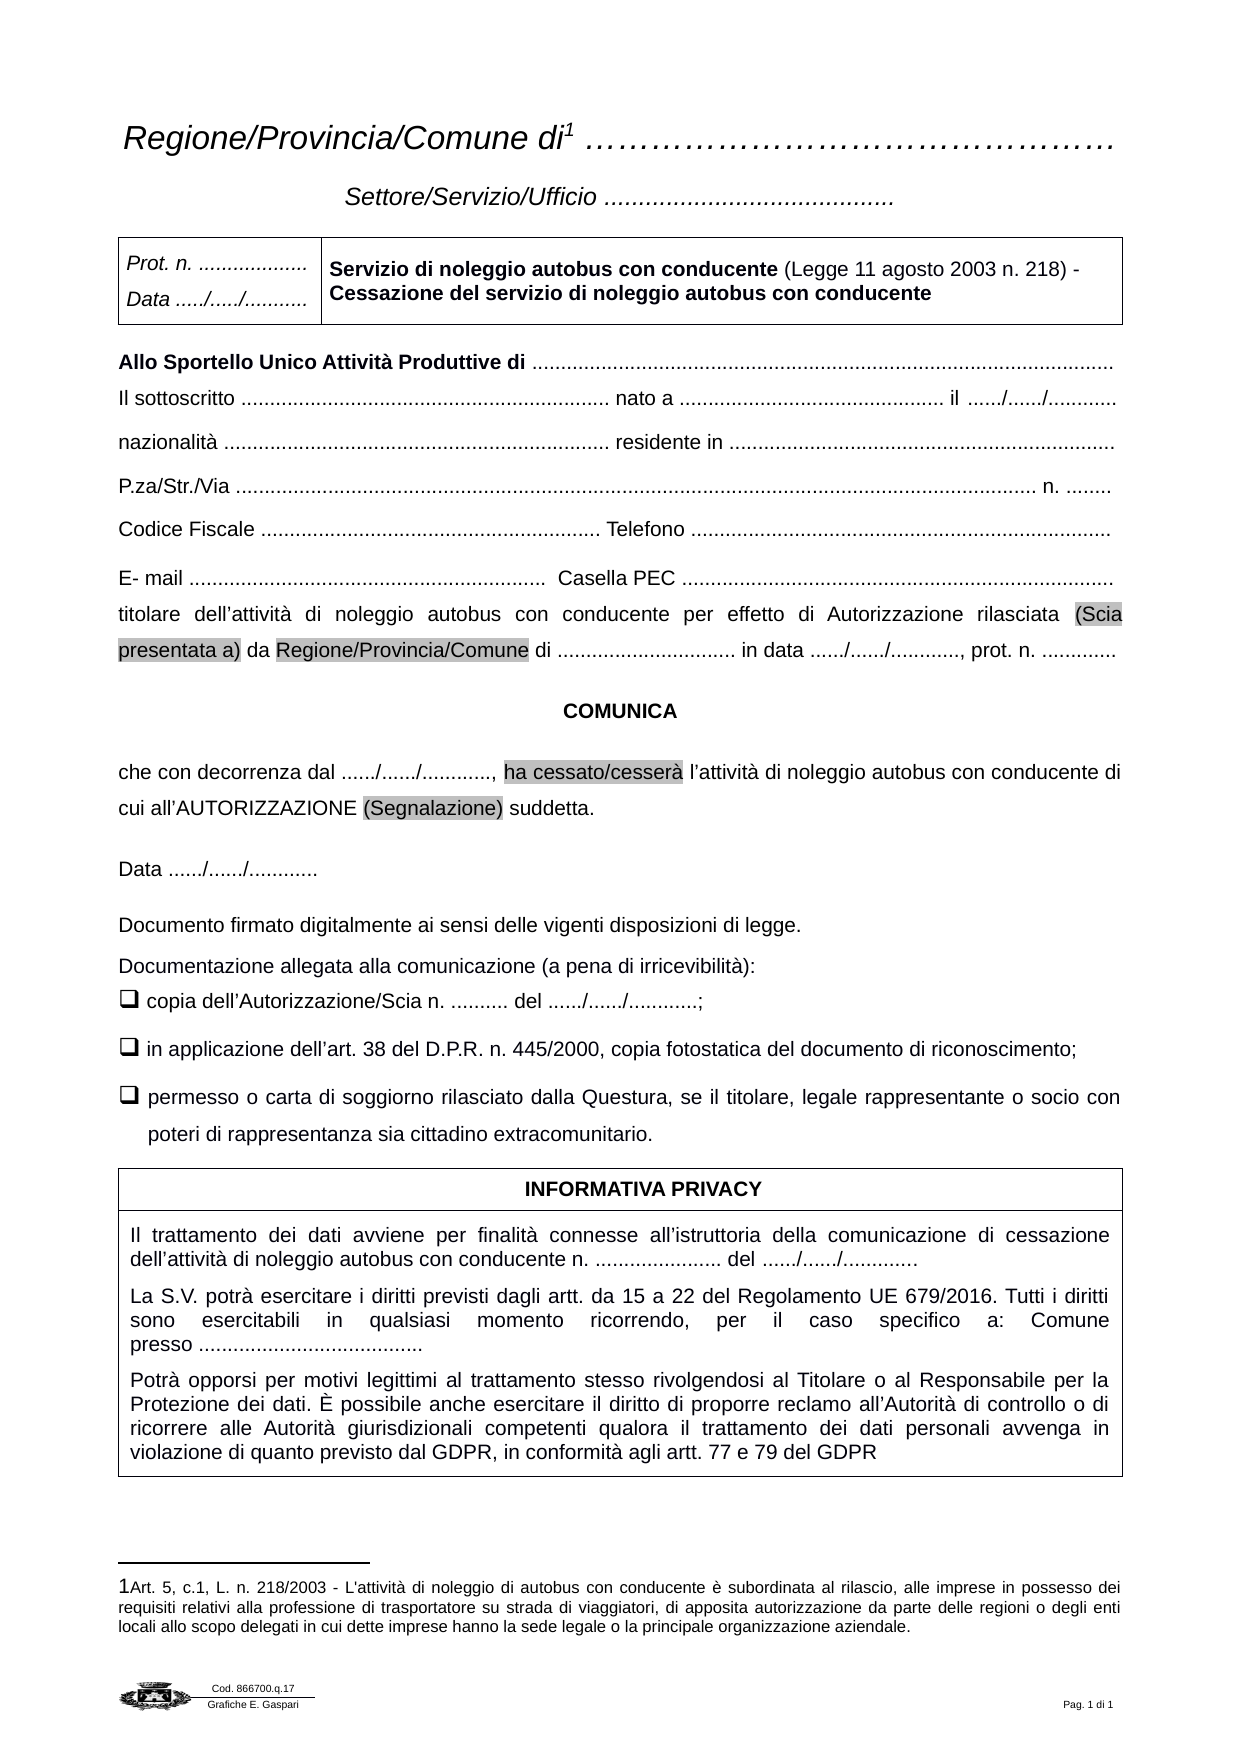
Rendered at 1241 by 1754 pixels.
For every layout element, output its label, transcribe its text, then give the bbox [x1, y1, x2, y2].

text Il sottoscritto ................................................................ nato a .............................................. il ....../....../............ [118, 386, 1122, 410]
table_cell Il trattamento dei dati avviene per finalità connesse all’istruttoria della comunicazione di cessazione dell’attività di noleggio autobus con conducente n. ...................... del ....../....../............. La S.V. potrà esercitare i diritti previsti dagli artt. da 15 a 22 del Regolamento UE 679/2016. Tutti i diritti sono esercitabili in qualsiasi momento ricorrendo, per il caso specifico a: Comune presso ....................................... Potrà opporsi per motivi legittimi al trattamento stesso rivolgendosi al Titolare o al Responsabile per la Protezione dei dati. È possibile anche esercitare il diritto di proporre reclamo all’Autorità di controllo o di ricorrere alle Autorità giurisdizionali competenti qualora il trattamento dei dati personali avvenga in violazione di quanto previsto dal GDPR, in conformità agli artt. 77 e 79 del GDPR [119, 1211, 1122, 1476]
text Documento firmato digitalmente ai sensi delle vigenti disposizioni di legge. [118, 913, 1122, 937]
text titolare dell’attività di noleggio autobus con conducente per effetto di Autorizzazione rilasciata (Scia presentata a) da Regione/Provincia/Comune di ............................... in data ....../....../............, prot. n. ............. [118, 602, 1122, 662]
table_header Servizio di noleggio autobus con conducente (Legge 11 agosto 2003 n. 218) - Cessazione del servizio di noleggio autobus con conducente [322, 238, 1122, 324]
subtitle  copia dell’Autorizzazione/Scia n. .......... del ....../....../............; [118, 989, 1122, 1014]
text COMUNICA [118, 699, 1122, 723]
text Codice Fiscale ........................................................... Telefono ......................................................................... [118, 517, 1122, 541]
text Art. 5, c.1, L. n. 218/2003 - L'attività di noleggio di autobus con conducente è subordinata al rilascio, alle imprese in possesso dei requisiti relativi alla professione di trasportatore su strada di viaggiatori, di apposita autorizzazione da parte delle regioni o degli enti locali allo scopo delegati in cui dette imprese hanno la sede legale o la principale organizzazione aziendale. [118, 1573, 1122, 1636]
subtitle  permesso o carta di soggiorno rilasciato dalla Questura, se il titolare, legale rappresentante o socio con poteri di rappresentanza sia cittadino extracomunitario. [118, 1084, 1122, 1146]
text che con decorrenza dal ....../....../............, ha cessato/cesserà l’attività di noleggio autobus con conducente di cui all’AUTORIZZAZIONE (Segnalazione) suddetta. [118, 760, 1122, 820]
text Regione/Provincia/Comune di ………………………………………… [118, 118, 1122, 157]
table_header Prot. n. ................... Data ...../...../........... [119, 238, 321, 324]
text P.za/Str./Via ........................................................................................................................................... n. ........ [118, 473, 1122, 497]
text Allo Sportello Unico Attività Produttive di ..................................................................................................... [118, 350, 1122, 374]
text nazionalità ................................................................... residente in ................................................................... [118, 430, 1122, 454]
text E- mail .............................................................. Casella PEC ........................................................................... [118, 566, 1122, 589]
subtitle  in applicazione dell’art. 38 del D.P.R. n. 445/2000, copia fotostatica del documento di riconoscimento; [118, 1037, 1122, 1062]
text Settore/Servizio/Ufficio .......................................... [118, 182, 1122, 210]
text Data ....../....../............ [118, 857, 1122, 881]
text Documentazione allegata alla comunicazione (a pena di irricevibilità): [118, 954, 1122, 978]
table_header INFORMATIVA PRIVACY [119, 1169, 1122, 1209]
